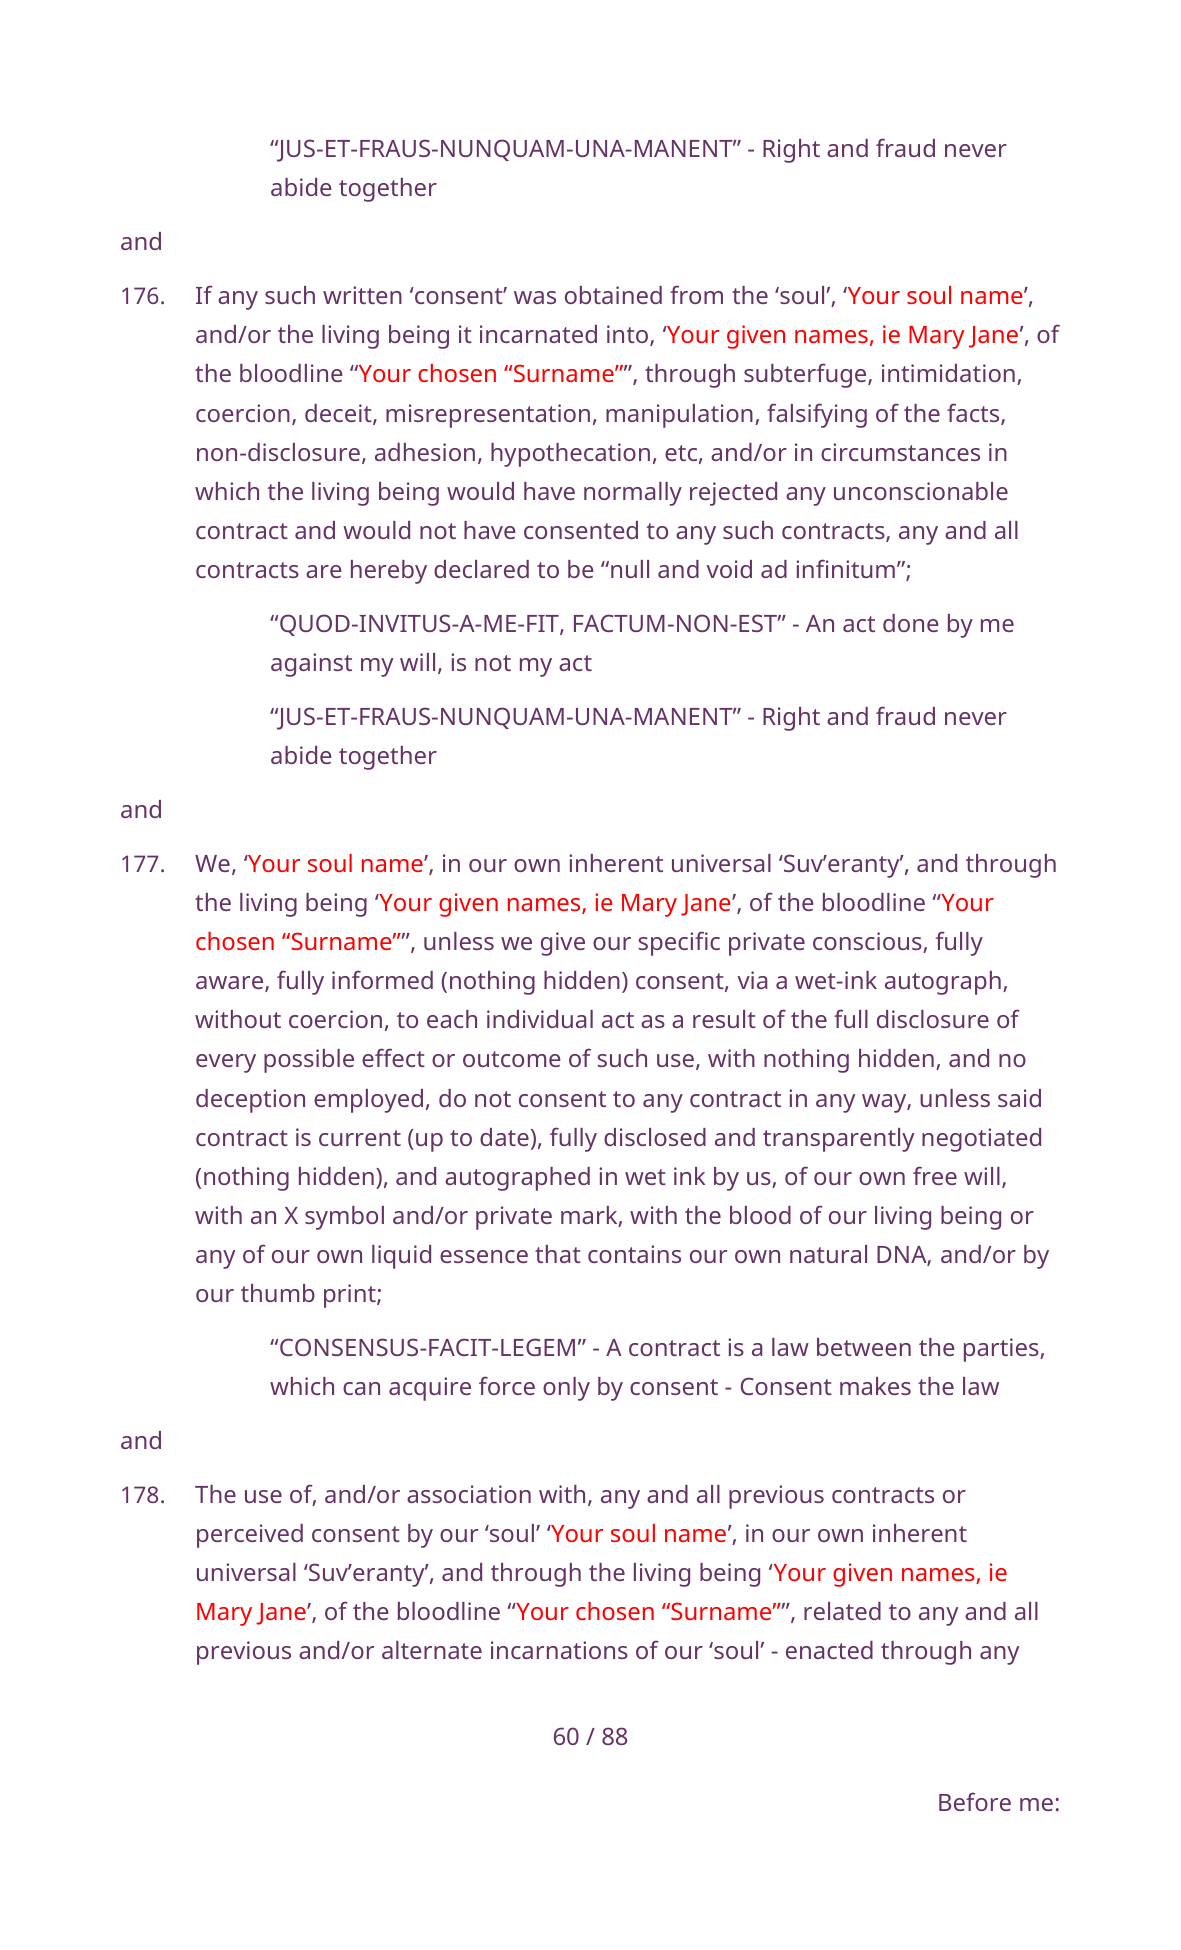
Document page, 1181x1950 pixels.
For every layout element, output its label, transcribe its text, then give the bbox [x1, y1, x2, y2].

list If any such written ‘consent’ was obtained from the ‘soul’, ‘Your soul name’, and/or the living being it incarnated into, ‘Your given names, ie Mary Jane’, of the bloodline “Your chosen “Surname””, through subterfuge, intimidation, coercion, deceit, misrepresentation, manipulation, falsifying of the facts, non-disclosure, adhesion, hypothecation, etc, and/or in circumstances in which the living being would have normally rejected any unconscionable contract and would not have consented to any such contracts, any and all contracts are hereby declared to be “null and void ad infinitum”; [120, 279, 1061, 585]
list and [120, 1424, 1061, 1456]
list and [120, 225, 1061, 258]
list “JUS-ET-FRAUS-NUNQUAM-UNA-MANENT” - Right and fraud never abide together [232, 700, 1061, 771]
list “Consensus-facit-legem” - A contract is a law between the parties, which can acquire force only by consent - Consent makes the law [232, 1331, 1061, 1402]
list “QUOD-INVITUS-A-ME-FIT, FACTUM-NON-EST” - An act done by me against my will, is not my act [232, 607, 1061, 678]
list The use of, and/or association with, any and all previous contracts or perceived consent by our ‘soul’ ‘Your soul name’, in our own inherent universal ‘Suv’eranty’, and through the living being ‘Your given names, ie Mary Jane’, of the bloodline “Your chosen “Surname””, related to any and all previous and/or alternate incarnations of our ‘soul’ - enacted through any [120, 1478, 1061, 1667]
list We, ‘Your soul name’, in our own inherent universal ‘Suv’eranty’, and through the living being ‘Your given names, ie Mary Jane’, of the bloodline “Your chosen “Surname””, unless we give our specific private conscious, fully aware, fully informed (nothing hidden) consent, via a wet-ink autograph, without coercion, to each individual act as a result of the full disclosure of every possible effect or outcome of such use, with nothing hidden, and no deception employed, do not consent to any contract in any way, unless said contract is current (up to date), fully disclosed and transparently negotiated (nothing hidden), and autographed in wet ink by us, of our own free will, with an X symbol and/or private mark, with the blood of our living being or any of our own liquid essence that contains our own natural DNA, and/or by our thumb print; [120, 847, 1061, 1309]
list “JUS-ET-FRAUS-NUNQUAM-UNA-MANENT” - Right and fraud never abide together [232, 132, 1061, 204]
list and [120, 793, 1061, 826]
